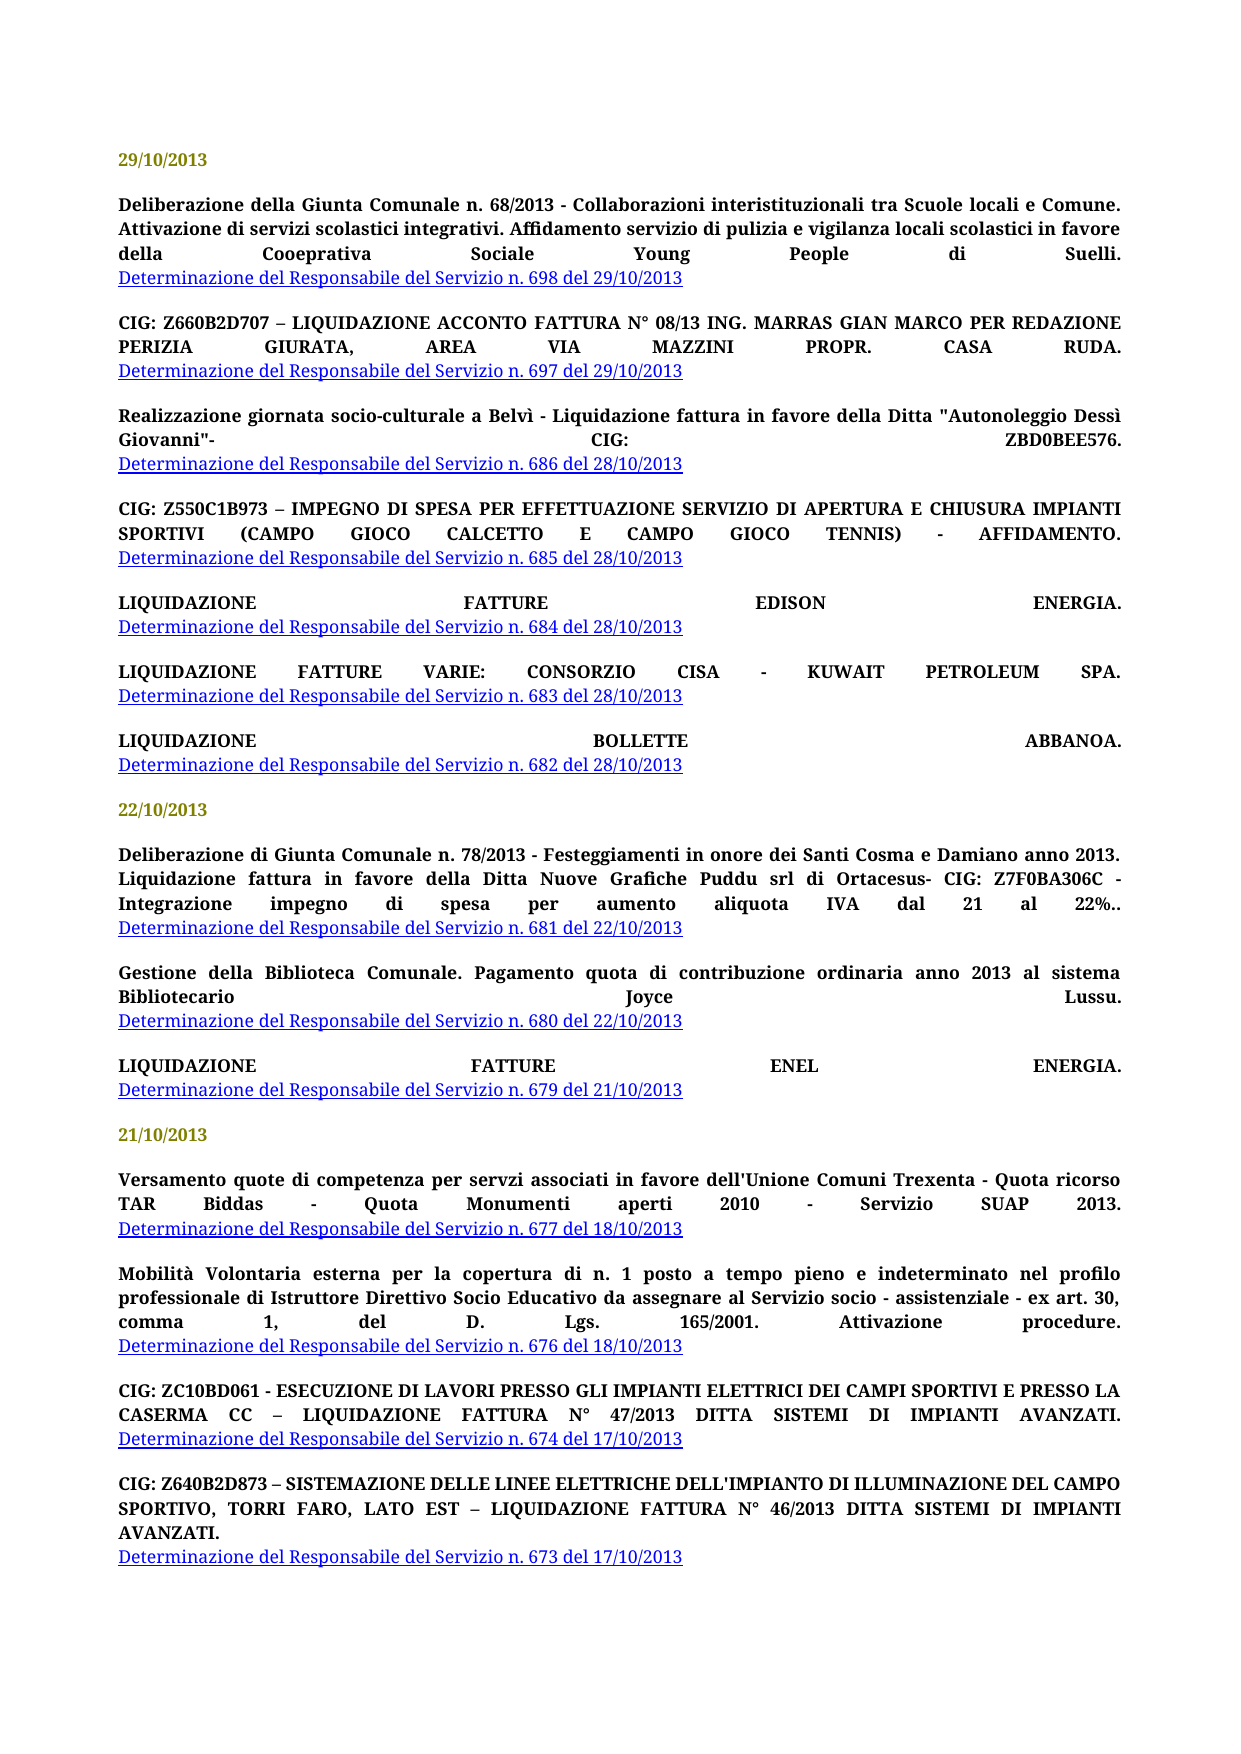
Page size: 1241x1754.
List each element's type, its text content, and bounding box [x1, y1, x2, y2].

text 29/10/2013 [118, 148, 1122, 172]
text CIG: ZC10BD061 - ESECUZIONE DI LAVORI PRESSO GLI IMPIANTI ELETTRICI DEI CAMPI SPORTIVI E PRESSO LA CASERMA CC – LIQUIDAZIONE FATTURA N° 47/2013 DITTA SISTEMI DI IMPIANTI AVANZATI. Determinazione del Responsabile del Servizio n. 674 del 17/10/2013 [118, 1378, 1122, 1451]
text Realizzazione giornata socio-culturale a Belvì - Liquidazione fattura in favore della Ditta "Autonoleggio Dessì Giovanni"- CIG: ZBD0BEE576. Determinazione del Responsabile del Servizio n. 686 del 28/10/2013 [118, 403, 1122, 476]
text Versamento quote di competenza per servzi associati in favore dell'Unione Comuni Trexenta - Quota ricorso TAR Biddas - Quota Monumenti aperti 2010 - Servizio SUAP 2013. Determinazione del Responsabile del Servizio n. 677 del 18/10/2013 [118, 1168, 1122, 1240]
text CIG: Z550C1B973 – IMPEGNO DI SPESA PER EFFETTUAZIONE SERVIZIO DI APERTURA E CHIUSURA IMPIANTI SPORTIVI (CAMPO GIOCO CALCETTO E CAMPO GIOCO TENNIS) - AFFIDAMENTO. Determinazione del Responsabile del Servizio n. 685 del 28/10/2013 [118, 497, 1122, 569]
text LIQUIDAZIONE FATTURE ENEL ENERGIA. Determinazione del Responsabile del Servizio n. 679 del 21/10/2013 [118, 1053, 1122, 1102]
text LIQUIDAZIONE BOLLETTE ABBANOA. Determinazione del Responsabile del Servizio n. 682 del 28/10/2013 [118, 728, 1122, 777]
text CIG: Z640B2D873 – SISTEMAZIONE DELLE LINEE ELETTRICHE DELL'IMPIANTO DI ILLUMINAZIONE DEL CAMPO SPORTIVO, TORRI FARO, LATO EST – LIQUIDAZIONE FATTURA N° 46/2013 DITTA SISTEMI DI IMPIANTI AVANZATI. Determinazione del Responsabile del Servizio n. 673 del 17/10/2013 [118, 1472, 1122, 1568]
text Deliberazione di Giunta Comunale n. 78/2013 - Festeggiamenti in onore dei Santi Cosma e Damiano anno 2013. Liquidazione fattura in favore della Ditta Nuove Grafiche Puddu srl di Ortacesus- CIG: Z7F0BA306C - Integrazione impegno di spesa per aumento aliquota IVA dal 21 al 22%.. Determinazione del Responsabile del Servizio n. 681 del 22/10/2013 [118, 843, 1122, 939]
text LIQUIDAZIONE FATTURE EDISON ENERGIA. Determinazione del Responsabile del Servizio n. 684 del 28/10/2013 [118, 590, 1122, 638]
text 22/10/2013 [118, 798, 1122, 822]
text Deliberazione della Giunta Comunale n. 68/2013 - Collaborazioni interistituzionali tra Scuole locali e Comune. Attivazione di servizi scolastici integrativi. Affidamento servizio di pulizia e vigilanza locali scolastici in favore della Cooeprativa Sociale Young People di Suelli. Determinazione del Responsabile del Servizio n. 698 del 29/10/2013 [118, 193, 1122, 289]
text Mobilità Volontaria esterna per la copertura di n. 1 posto a tempo pieno e indeterminato nel profilo professionale di Istruttore Direttivo Socio Educativo da assegnare al Servizio socio - assistenziale - ex art. 30, comma 1, del D. Lgs. 165/2001. Attivazione procedure. Determinazione del Responsabile del Servizio n. 676 del 18/10/2013 [118, 1261, 1122, 1358]
text LIQUIDAZIONE FATTURE VARIE: CONSORZIO CISA - KUWAIT PETROLEUM SPA. Determinazione del Responsabile del Servizio n. 683 del 28/10/2013 [118, 659, 1122, 708]
text Gestione della Biblioteca Comunale. Pagamento quota di contribuzione ordinaria anno 2013 al sistema Bibliotecario Joyce Lussu. Determinazione del Responsabile del Servizio n. 680 del 22/10/2013 [118, 960, 1122, 1033]
text CIG: Z660B2D707 – LIQUIDAZIONE ACCONTO FATTURA N° 08/13 ING. MARRAS GIAN MARCO PER REDAZIONE PERIZIA GIURATA, AREA VIA MAZZINI PROPR. CASA RUDA. Determinazione del Responsabile del Servizio n. 697 del 29/10/2013 [118, 310, 1122, 383]
text 21/10/2013 [118, 1123, 1122, 1147]
